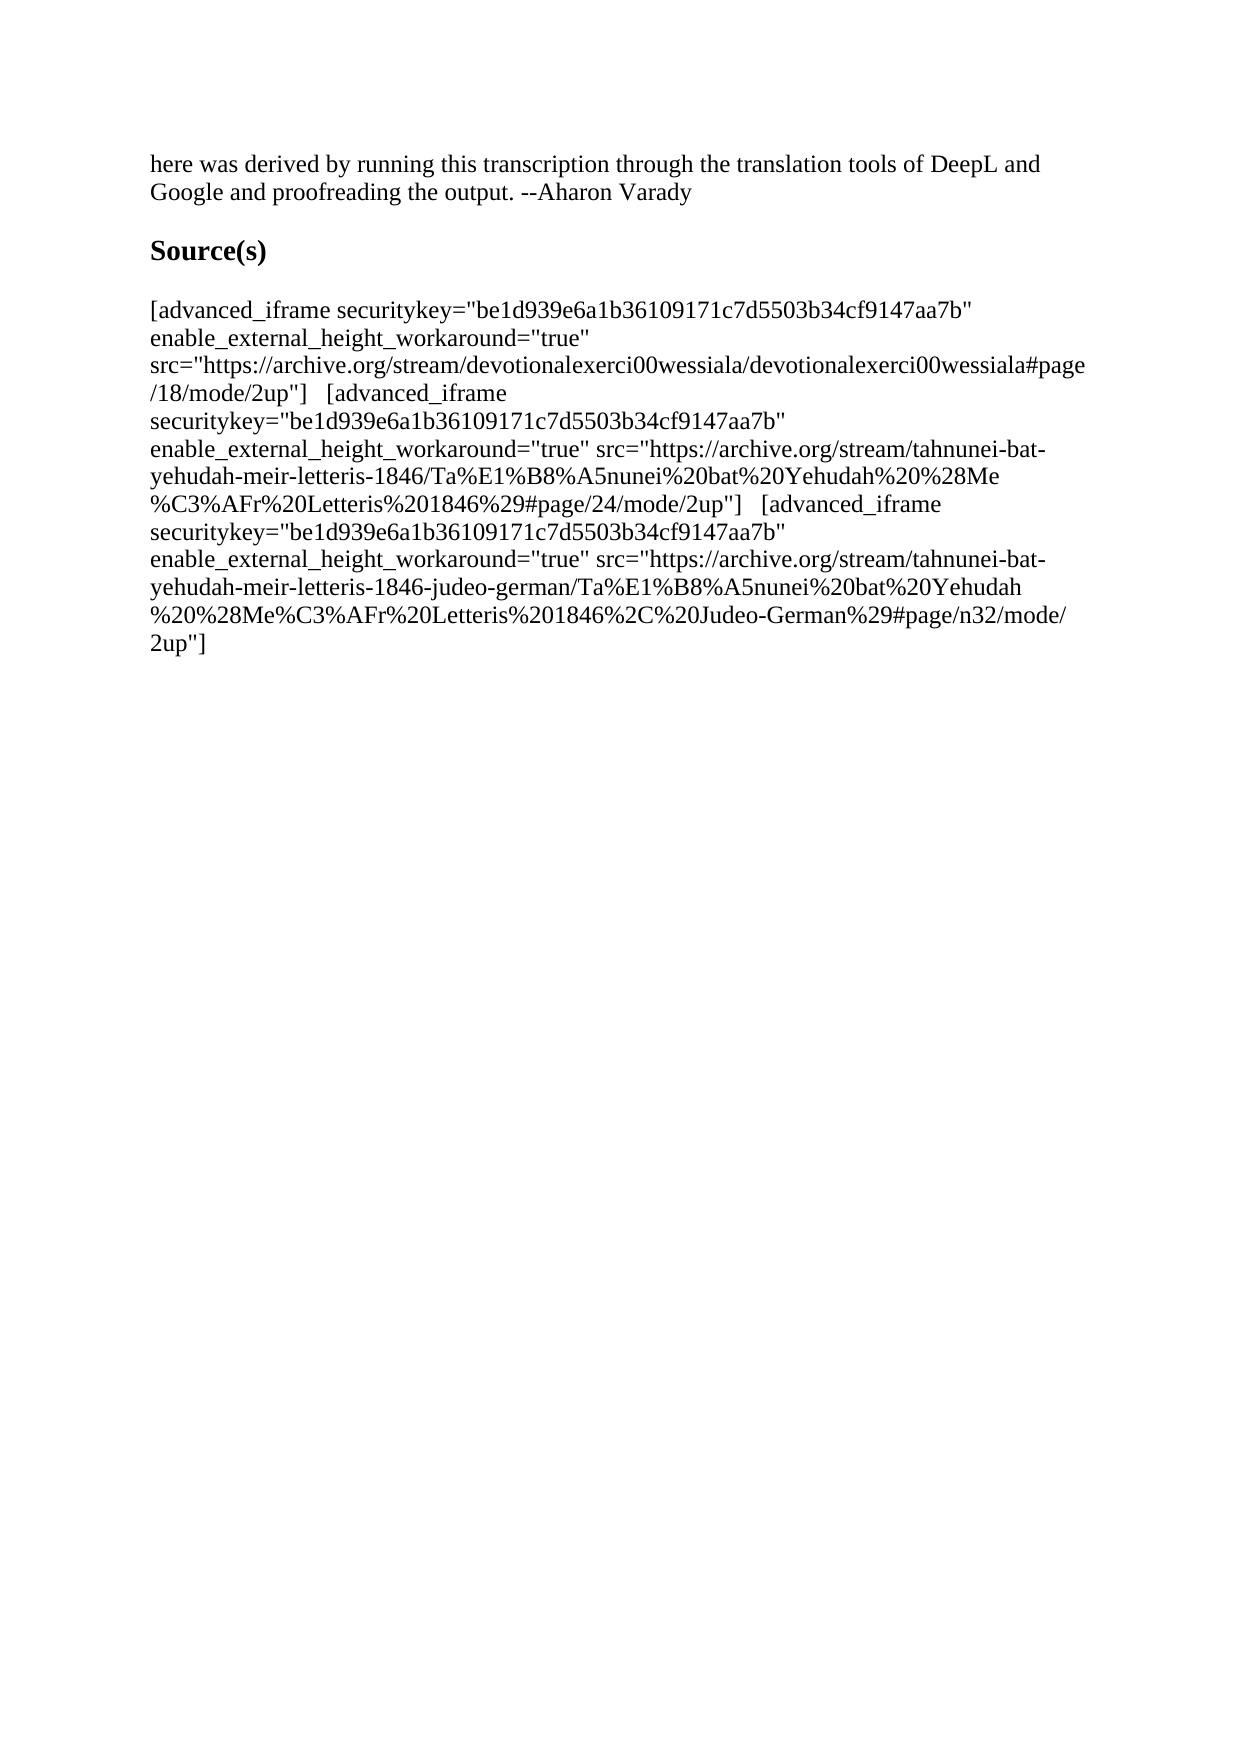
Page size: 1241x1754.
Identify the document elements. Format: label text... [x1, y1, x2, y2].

text "Gebet an einem Fasttage. תַּעֲנִית צִבּוּר" was written by Meir Letteris and published in his anthology of teḥinot, תחנוני בת יהודה (Taḥnunei bat Yehudah) Andachtsbuch für israelitische Frauenzimmer.... In the 1846 printing, it appears on pp. 25-26. The translation here by Miriam Wertheimer, "Prayer for a Fast-Day" is as published in Devotional Exercises for the Use of Jewish Women on Public and Domestic Occasions (1852), pp. 19-21. An emended translation of this prayer was also made by Rabbi Morris Jacob Raphall in his anthology of teḥinot, רחמה Devotional Exercises for the Use of the Daughters of Israel (New York: Joachimssen, 1852), pp. 42-43. This transcription was derived by correcting the output of Tesseract-OCR with its Fraktur script training data. The other translation presented here was derived by running this transcription through the translation tools of DeepL and Google and proofreading the output. --Aharon Varady [150, 150, 1090, 205]
text [advanced_iframe securitykey="be1d939e6a1b36109171c7d5503b34cf9147aa7b" enable_external_height_workaround="true" src="https://archive.org/stream/devotionalexerci00wessiala/devotionalexerci00wessiala#page/18/mode/2up"] [advanced_iframe securitykey="be1d939e6a1b36109171c7d5503b34cf9147aa7b" enable_external_height_workaround="true" src="https://archive.org/stream/tahnunei-bat-yehudah-meir-letteris-1846/Ta%E1%B8%A5nunei%20bat%20Yehudah%20%28Me%C3%AFr%20Letteris%201846%29#page/24/mode/2up"] [advanced_iframe securitykey="be1d939e6a1b36109171c7d5503b34cf9147aa7b" enable_external_height_workaround="true" src="https://archive.org/stream/tahnunei-bat-yehudah-meir-letteris-1846-judeo-german/Ta%E1%B8%A5nunei%20bat%20Yehudah%20%28Me%C3%AFr%20Letteris%201846%2C%20Judeo-German%29#page/n32/mode/2up"] [150, 296, 1090, 656]
subtitle Source(s) [150, 235, 1090, 267]
